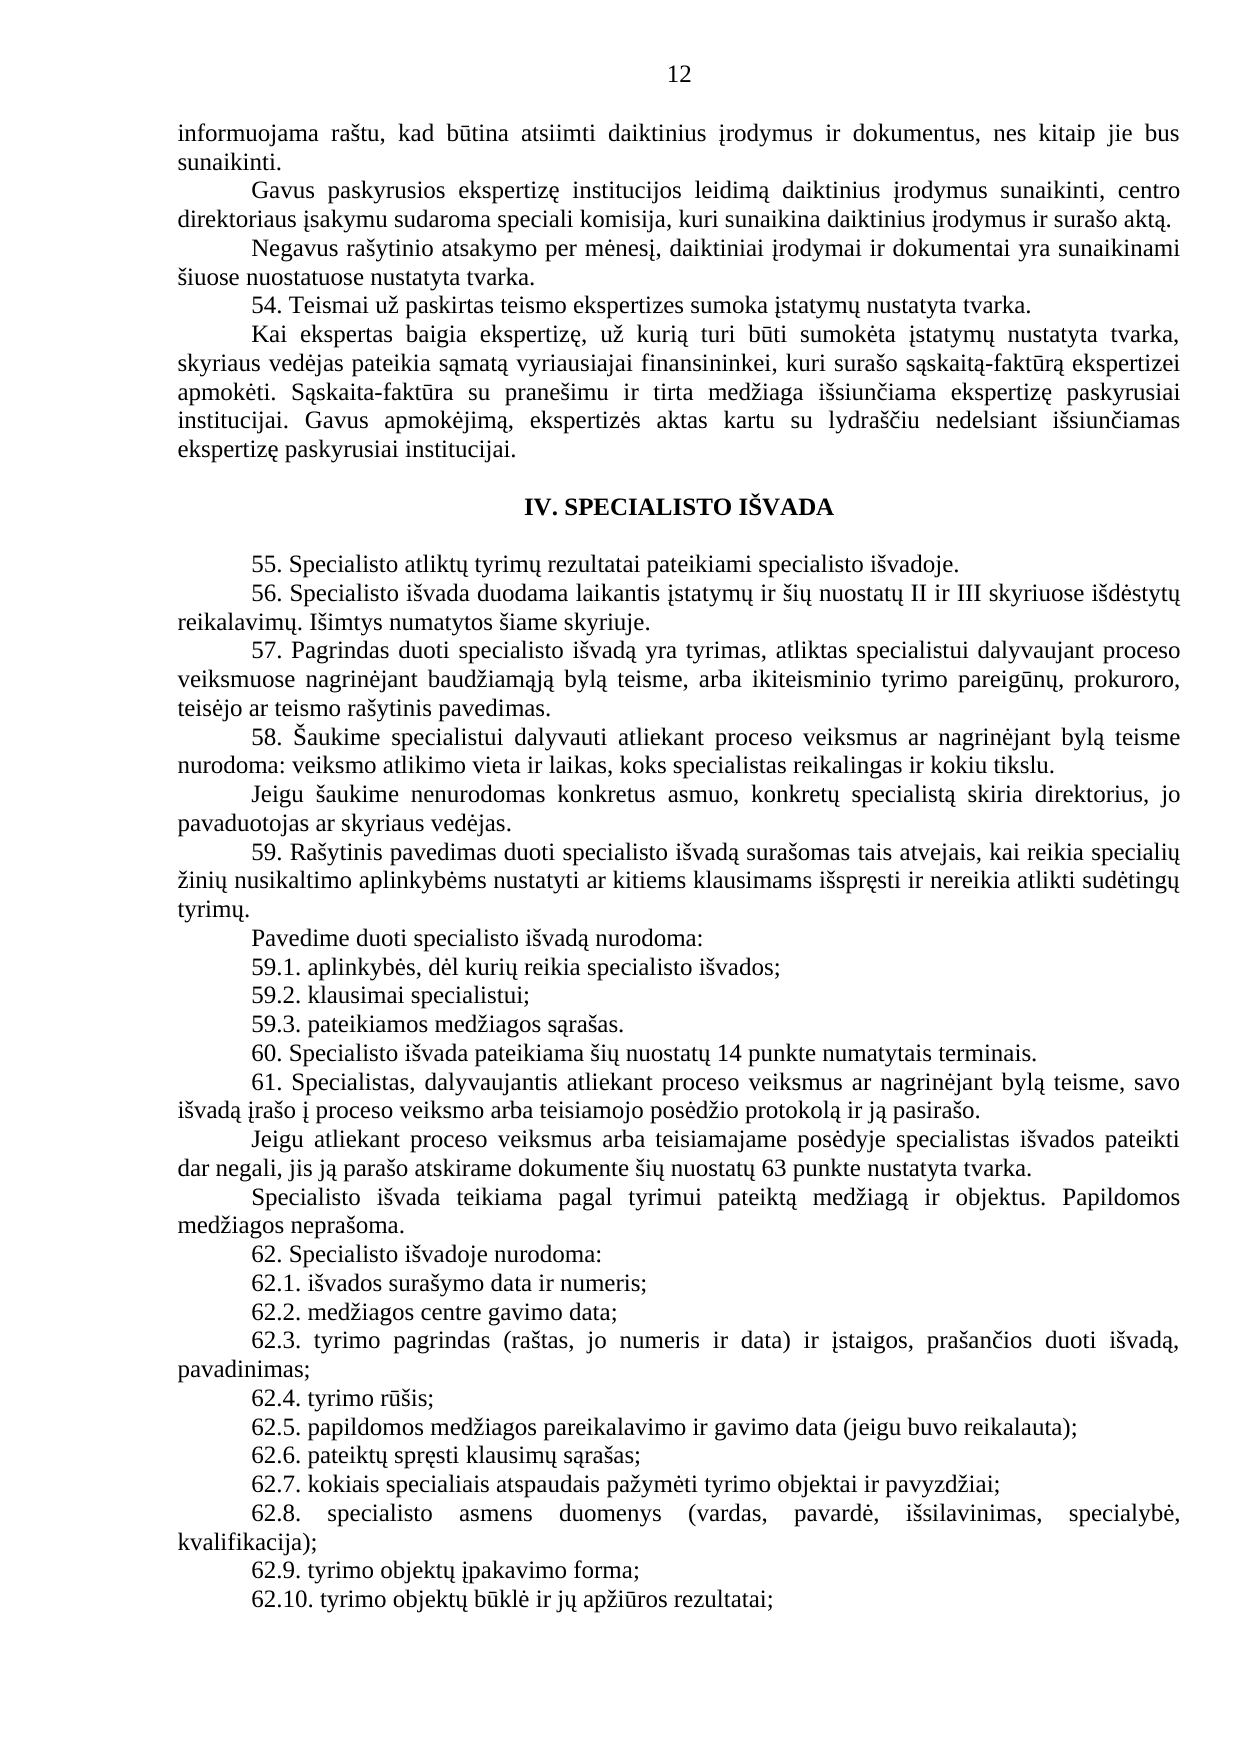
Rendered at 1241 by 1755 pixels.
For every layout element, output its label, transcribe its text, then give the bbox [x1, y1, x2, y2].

text Negavus rašytinio atsakymo per mėnesį, daiktiniai įrodymai ir dokumentai yra sunaikinami šiuose nuostatuose nustatyta tvarka. [177, 233, 1181, 291]
text Jeigu šaukime nenurodomas konkretus asmuo, konkretų specialistą skiria direktorius, jo pavaduotojas ar skyriaus vedėjas. [177, 779, 1181, 837]
text 55. Specialisto atliktų tyrimų rezultatai pateikiami specialisto išvadoje. [177, 549, 1181, 578]
text 54. Teismai už paskirtas teismo ekspertizes sumoka įstatymų nustatyta tvarka. [177, 291, 1181, 319]
text 56. Specialisto išvada duodama laikantis įstatymų ir šių nuostatų II ir III skyriuose išdėstytų reikalavimų. Išimtys numatytos šiame skyriuje. [177, 578, 1181, 636]
text Pavedime duoti specialisto išvadą nurodoma: [177, 923, 1181, 952]
text 59. Rašytinis pavedimas duoti specialisto išvadą surašomas tais atvejais, kai reikia specialių žinių nusikaltimo aplinkybėms nustatyti ar kitiems klausimams išspręsti ir nereikia atlikti sudėtingų tyrimų. [177, 837, 1181, 923]
text 59.1. aplinkybės, dėl kurių reikia specialisto išvados; [177, 952, 1181, 981]
text 60. Specialisto išvada pateikiama šių nuostatų 14 punkte numatytais terminais. [177, 1038, 1181, 1067]
text 61. Specialistas, dalyvaujantis atliekant proceso veiksmus ar nagrinėjant bylą teisme, savo išvadą įrašo į proceso veiksmo arba teisiamojo posėdžio protokolą ir ją pasirašo. [177, 1067, 1181, 1124]
text 62. Specialisto išvadoje nurodoma: [177, 1239, 1181, 1268]
text 59.2. klausimai specialistui; [177, 981, 1181, 1009]
text 62.2. medžiagos centre gavimo data; [177, 1297, 1181, 1326]
text IV. SPECIALISTO IŠVADA [177, 492, 1181, 521]
text 58. Šaukime specialistui dalyvauti atliekant proceso veiksmus ar nagrinėjant bylą teisme nurodoma: veiksmo atlikimo vieta ir laikas, koks specialistas reikalingas ir kokiu tikslu. [177, 722, 1181, 779]
text 59.3. pateikiamos medžiagos sąrašas. [177, 1009, 1181, 1038]
text Kai ekspertas baigia ekspertizę, už kurią turi būti sumokėta įstatymų nustatyta tvarka, skyriaus vedėjas pateikia sąmatą vyriausiajai finansininkei, kuri surašo sąskaitą-faktūrą ekspertizei apmokėti. Sąskaita-faktūra su pranešimu ir tirta medžiaga išsiunčiama ekspertizę paskyrusiai institucijai. Gavus apmokėjimą, ekspertizės aktas kartu su lydraščiu nedelsiant išsiunčiamas ekspertizę paskyrusiai institucijai. [177, 319, 1181, 463]
text 62.10. tyrimo objektų būklė ir jų apžiūros rezultatai; [177, 1584, 1181, 1613]
text 62.8. specialisto asmens duomenys (vardas, pavardė, išsilavinimas, specialybė, kvalifikacija); [177, 1498, 1181, 1556]
text 62.4. tyrimo rūšis; [177, 1383, 1181, 1412]
text 62.3. tyrimo pagrindas (raštas, jo numeris ir data) ir įstaigos, prašančios duoti išvadą, pavadinimas; [177, 1326, 1181, 1383]
text informuojama raštu, kad būtina atsiimti daiktinius įrodymus ir dokumentus, nes kitaip jie bus sunaikinti. [177, 118, 1181, 176]
text 62.7. kokiais specialiais atspaudais pažymėti tyrimo objektai ir pavyzdžiai; [177, 1469, 1181, 1498]
text 62.5. papildomos medžiagos pareikalavimo ir gavimo data (jeigu buvo reikalauta); [177, 1412, 1181, 1441]
text 62.6. pateiktų spręsti klausimų sąrašas; [177, 1441, 1181, 1469]
text Gavus paskyrusios ekspertizę institucijos leidimą daiktinius įrodymus sunaikinti, centro direktoriaus įsakymu sudaroma speciali komisija, kuri sunaikina daiktinius įrodymus ir surašo aktą. [177, 176, 1181, 233]
text Jeigu atliekant proceso veiksmus arba teisiamajame posėdyje specialistas išvados pateikti dar negali, jis ją parašo atskirame dokumente šių nuostatų 63 punkte nustatyta tvarka. [177, 1124, 1181, 1182]
text 57. Pagrindas duoti specialisto išvadą yra tyrimas, atliktas specialistui dalyvaujant proceso veiksmuose nagrinėjant baudžiamąją bylą teisme, arba ikiteisminio tyrimo pareigūnų, prokuroro, teisėjo ar teismo rašytinis pavedimas. [177, 636, 1181, 722]
text 62.9. tyrimo objektų įpakavimo forma; [177, 1556, 1181, 1584]
text Specialisto išvada teikiama pagal tyrimui pateiktą medžiagą ir objektus. Papildomos medžiagos neprašoma. [177, 1182, 1181, 1239]
text 62.1. išvados surašymo data ir numeris; [177, 1268, 1181, 1297]
